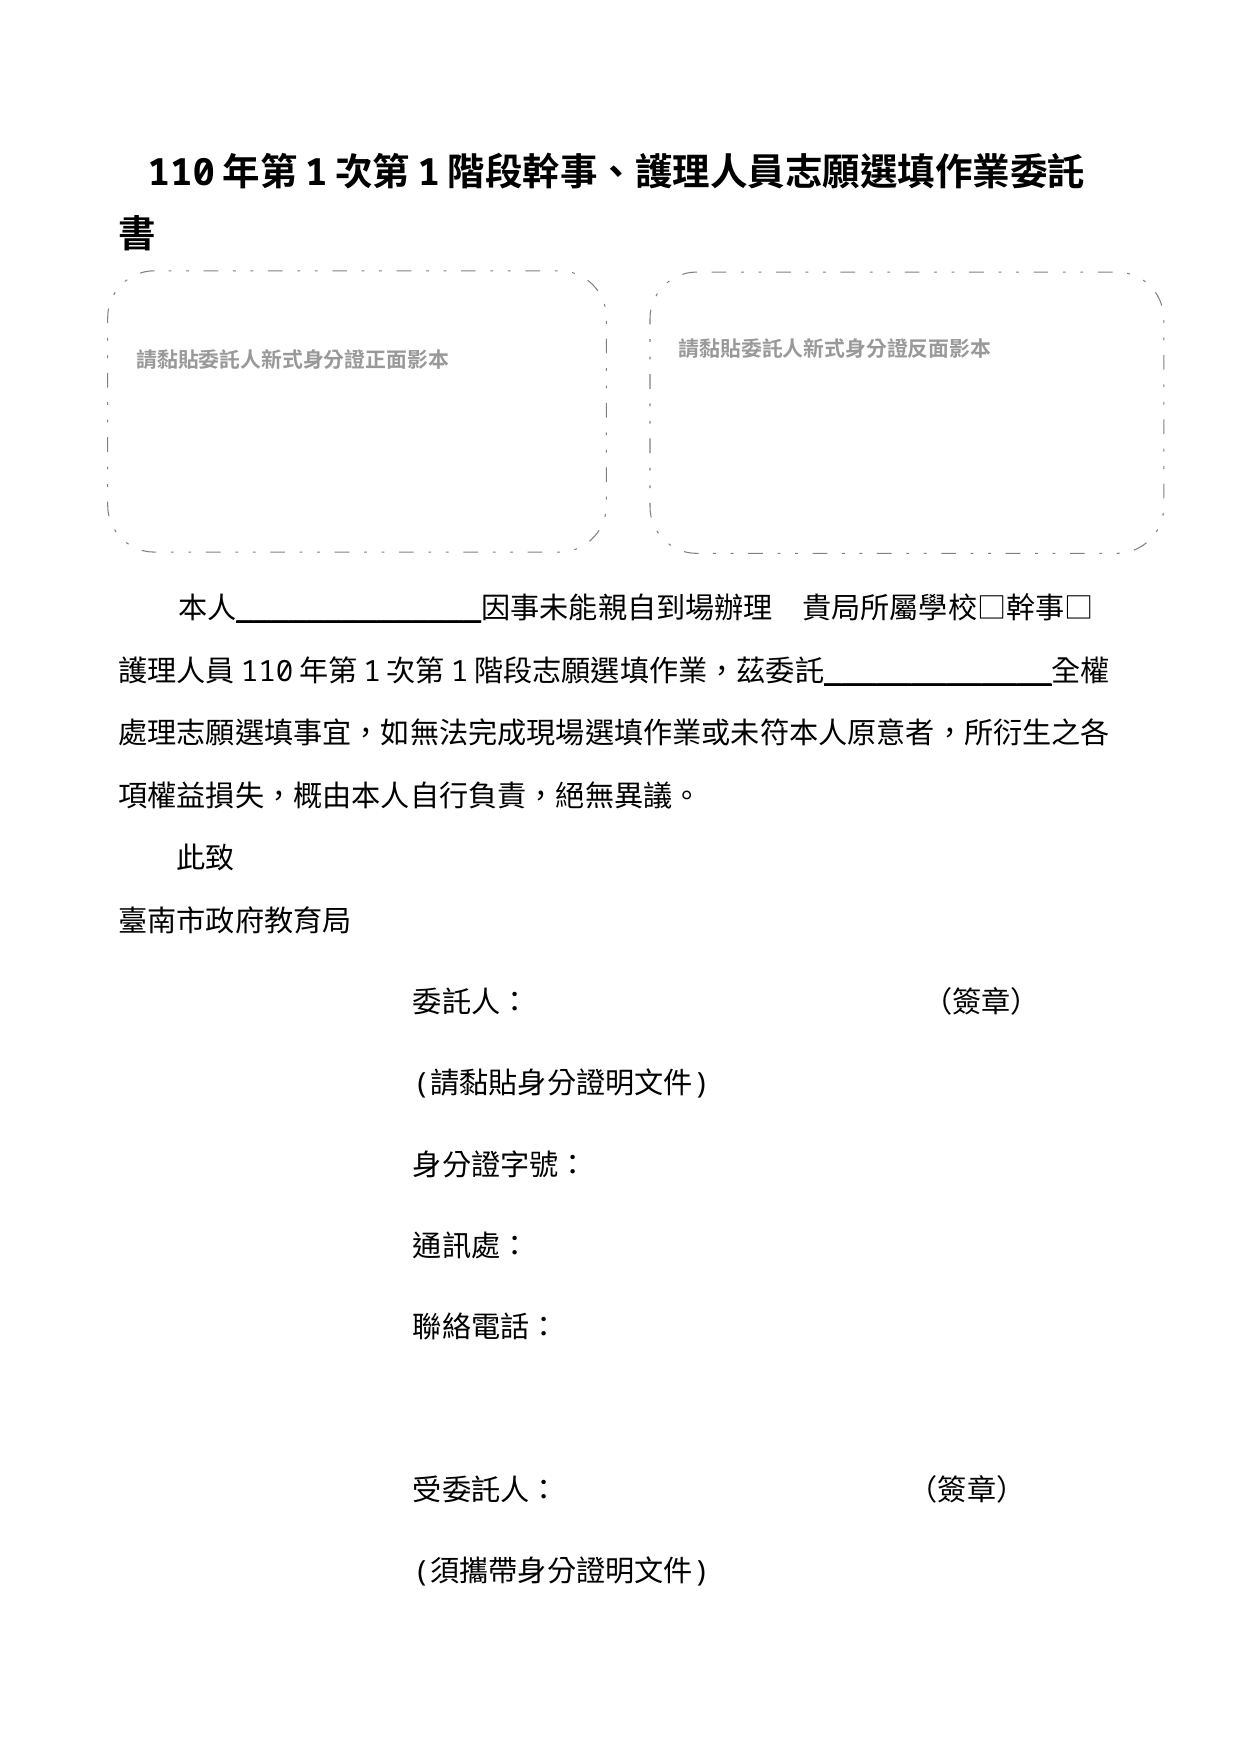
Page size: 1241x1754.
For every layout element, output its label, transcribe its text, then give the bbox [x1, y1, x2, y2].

text 身分證字號： [413, 1121, 1122, 1183]
text 此致 [118, 814, 1122, 877]
text (請黏貼身分證明文件) [413, 1039, 1122, 1102]
text 通訊處： [413, 1202, 1122, 1264]
text 聯絡電話： [413, 1283, 1122, 1346]
text 臺南市政府教育局 [118, 877, 1122, 939]
text (須攜帶身分證明文件) [413, 1527, 1122, 1589]
text 委託人： （簽章） [413, 958, 1122, 1021]
text 受委託人： （簽章） [413, 1446, 1122, 1508]
text 110年第1次第1階段幹事、護理人員志願選填作業委託書 [118, 127, 1122, 252]
text 本人______________因事未能親自到場辦理 貴局所屬學校□幹事□護理人員110年第1次第1階段志願選填作業，茲委託_____________全權處理志願選填事宜，如無法完成現場選填作業或未符本人原意者，所衍生之各項權益損失，概由本人自行負責，絕無異議。 [118, 564, 1122, 814]
